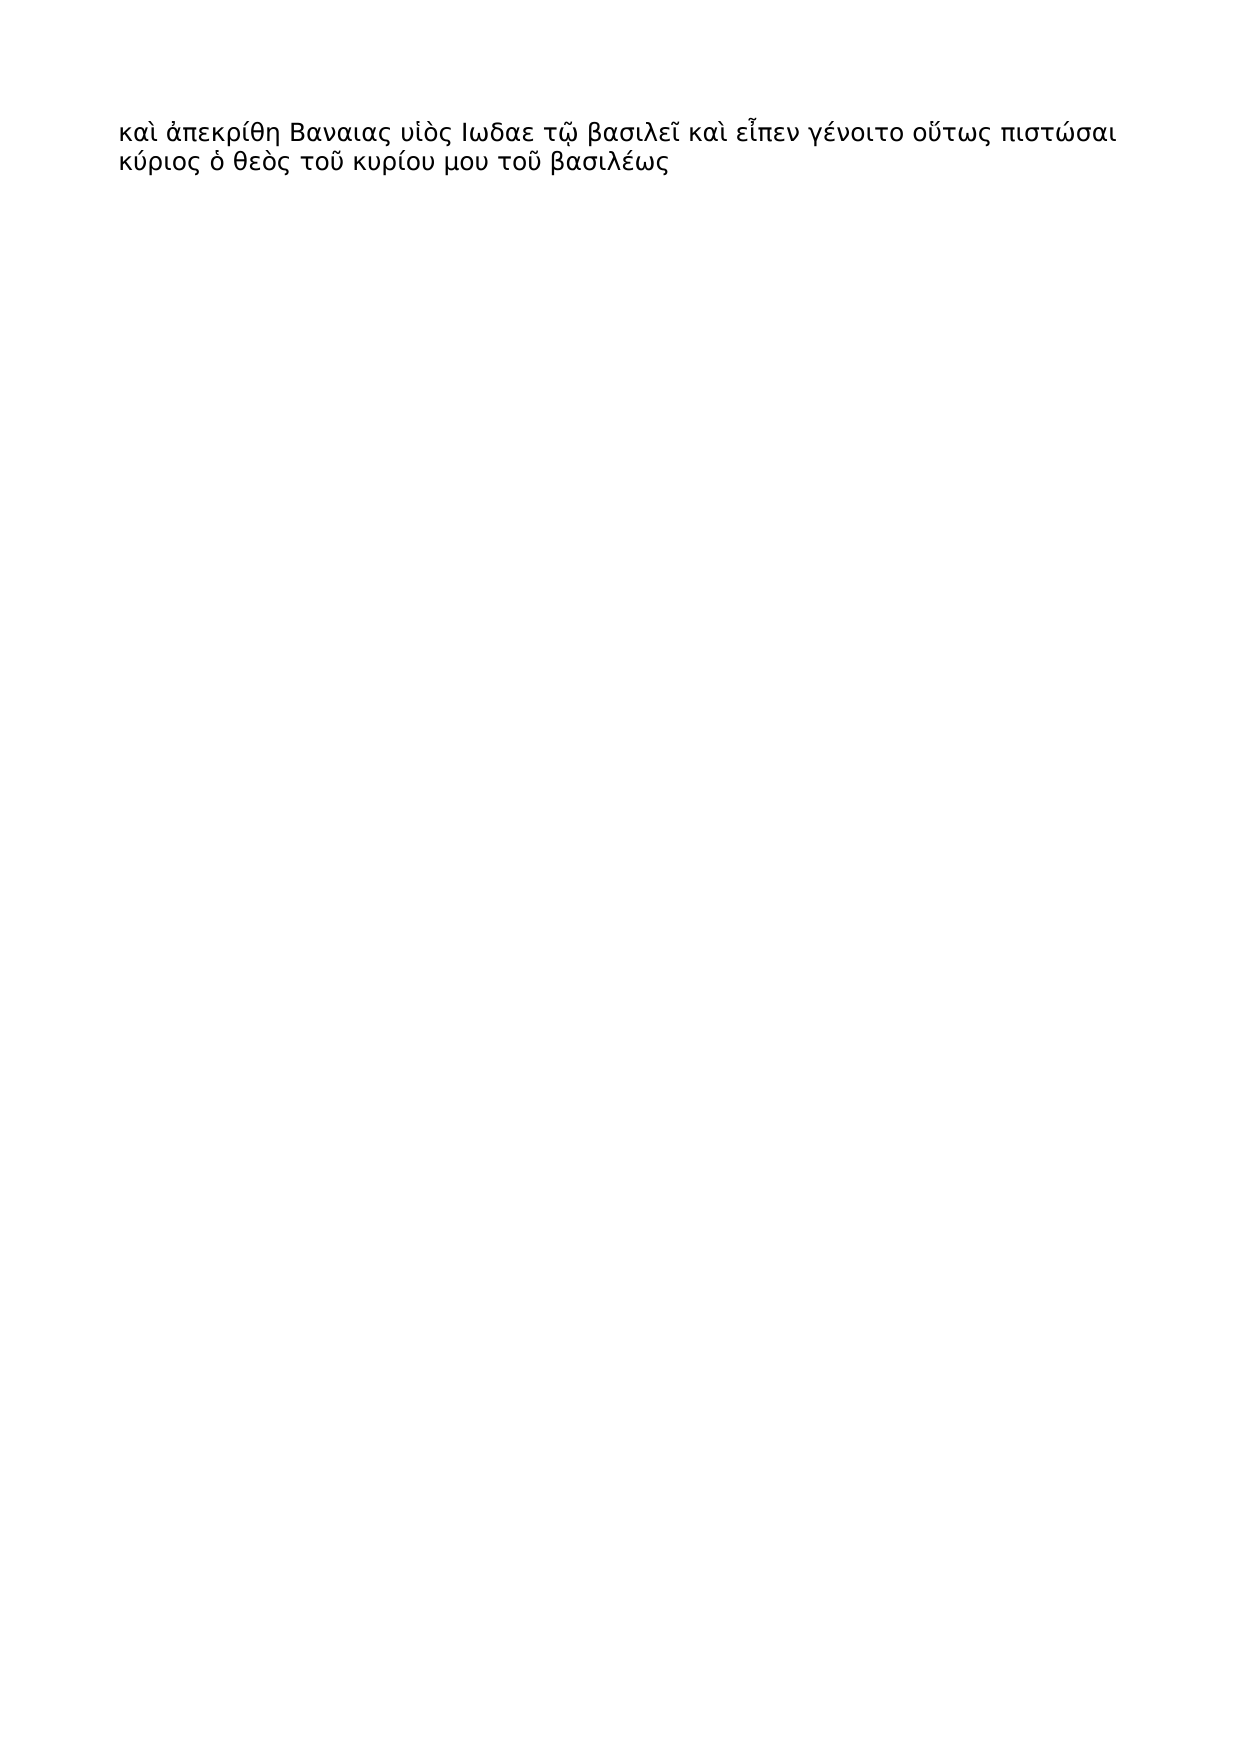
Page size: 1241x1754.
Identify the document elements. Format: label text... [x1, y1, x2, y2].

text καὶ ἀπεκρίθη Βαναιας υἱὸς Ιωδαε τῷ βασιλεῖ καὶ εἶπεν γένοιτο οὕτως πιστώσαι κύριος ὁ θεὸς τοῦ κυρίου μου τοῦ βασιλέως [118, 118, 1122, 176]
